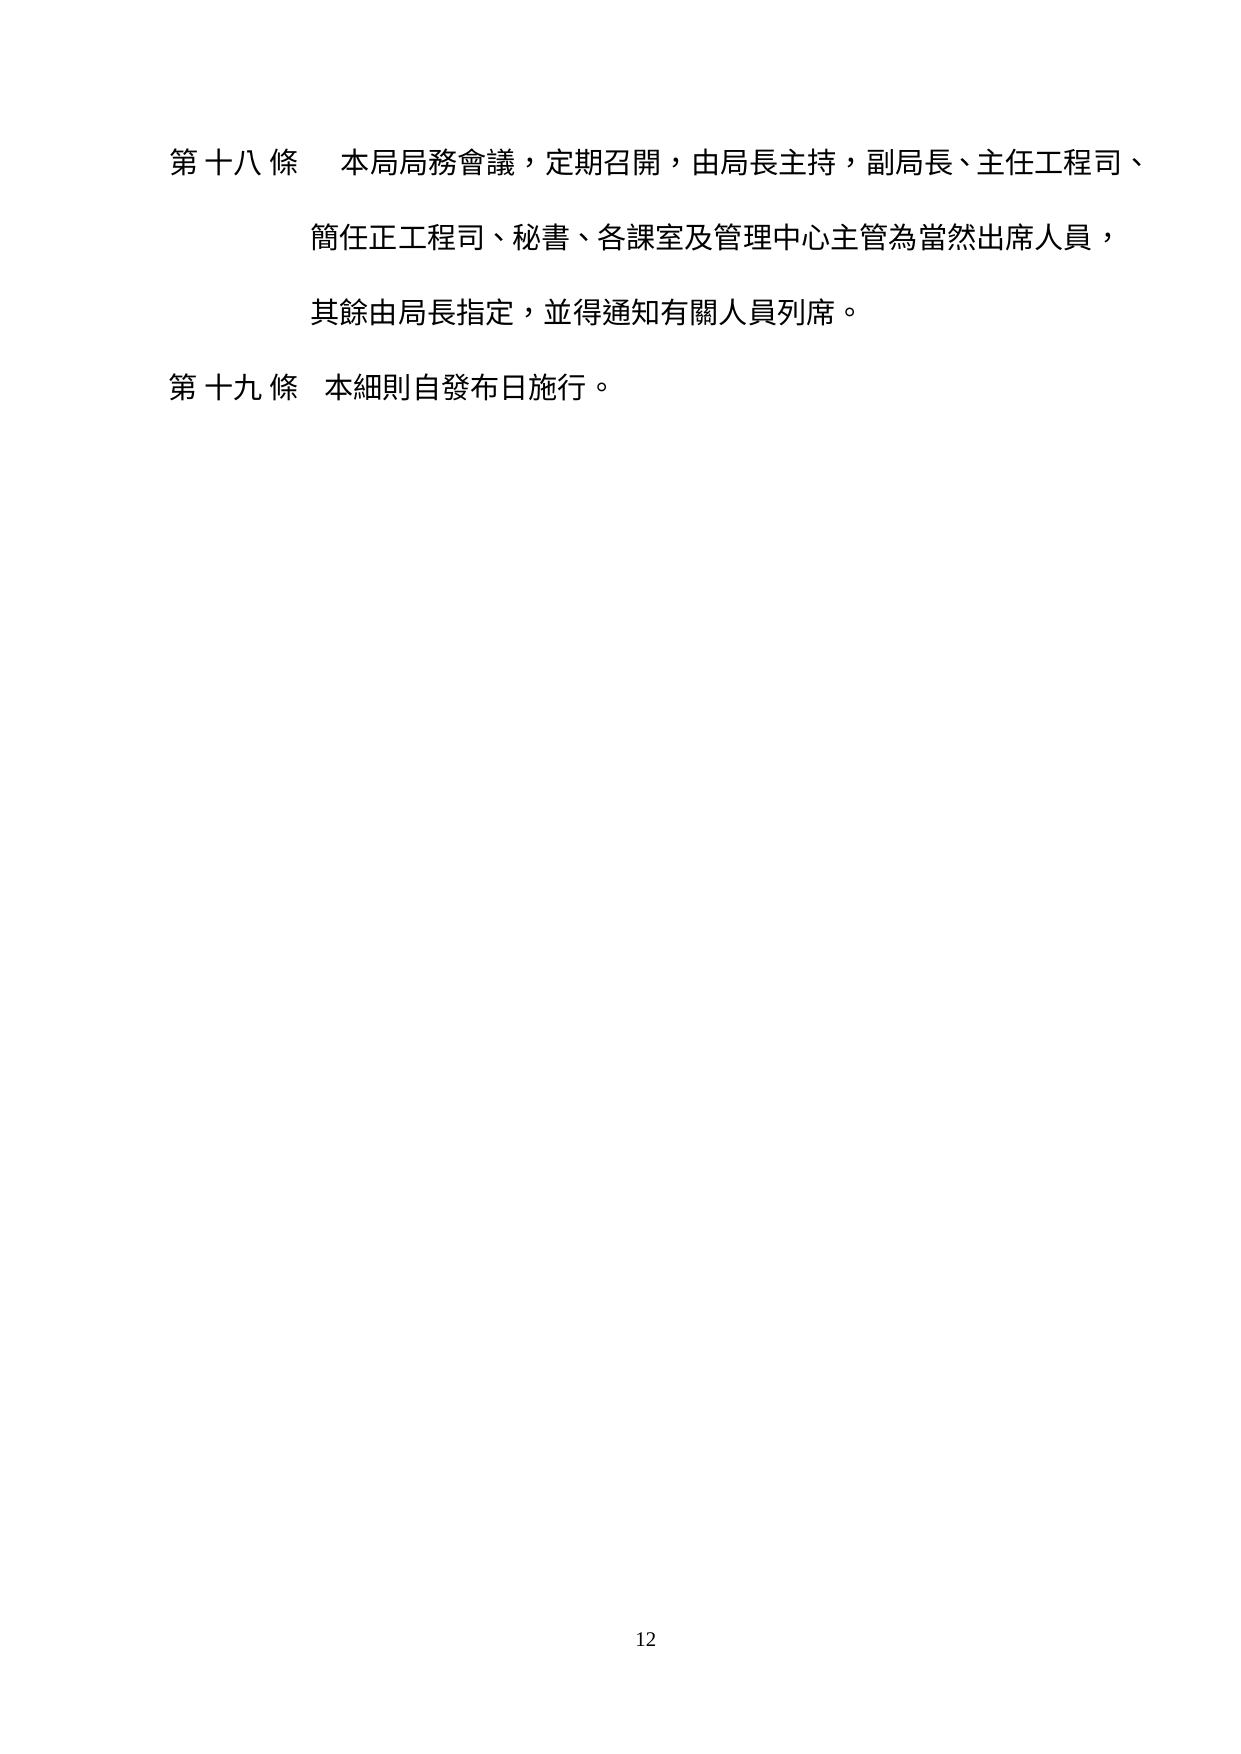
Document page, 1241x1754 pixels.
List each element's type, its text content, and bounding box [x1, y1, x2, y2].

text 第 十八 條 本局局務會議，定期召開，由局長主持，副局長、主任工程司、簡任正工程司、秘書、各課室及管理中心主管為當然出席人員，其餘由局長指定，並得通知有關人員列席。 [169, 123, 1122, 348]
text 第 十九 條 本細則自發布日施行。 [163, 348, 1122, 423]
